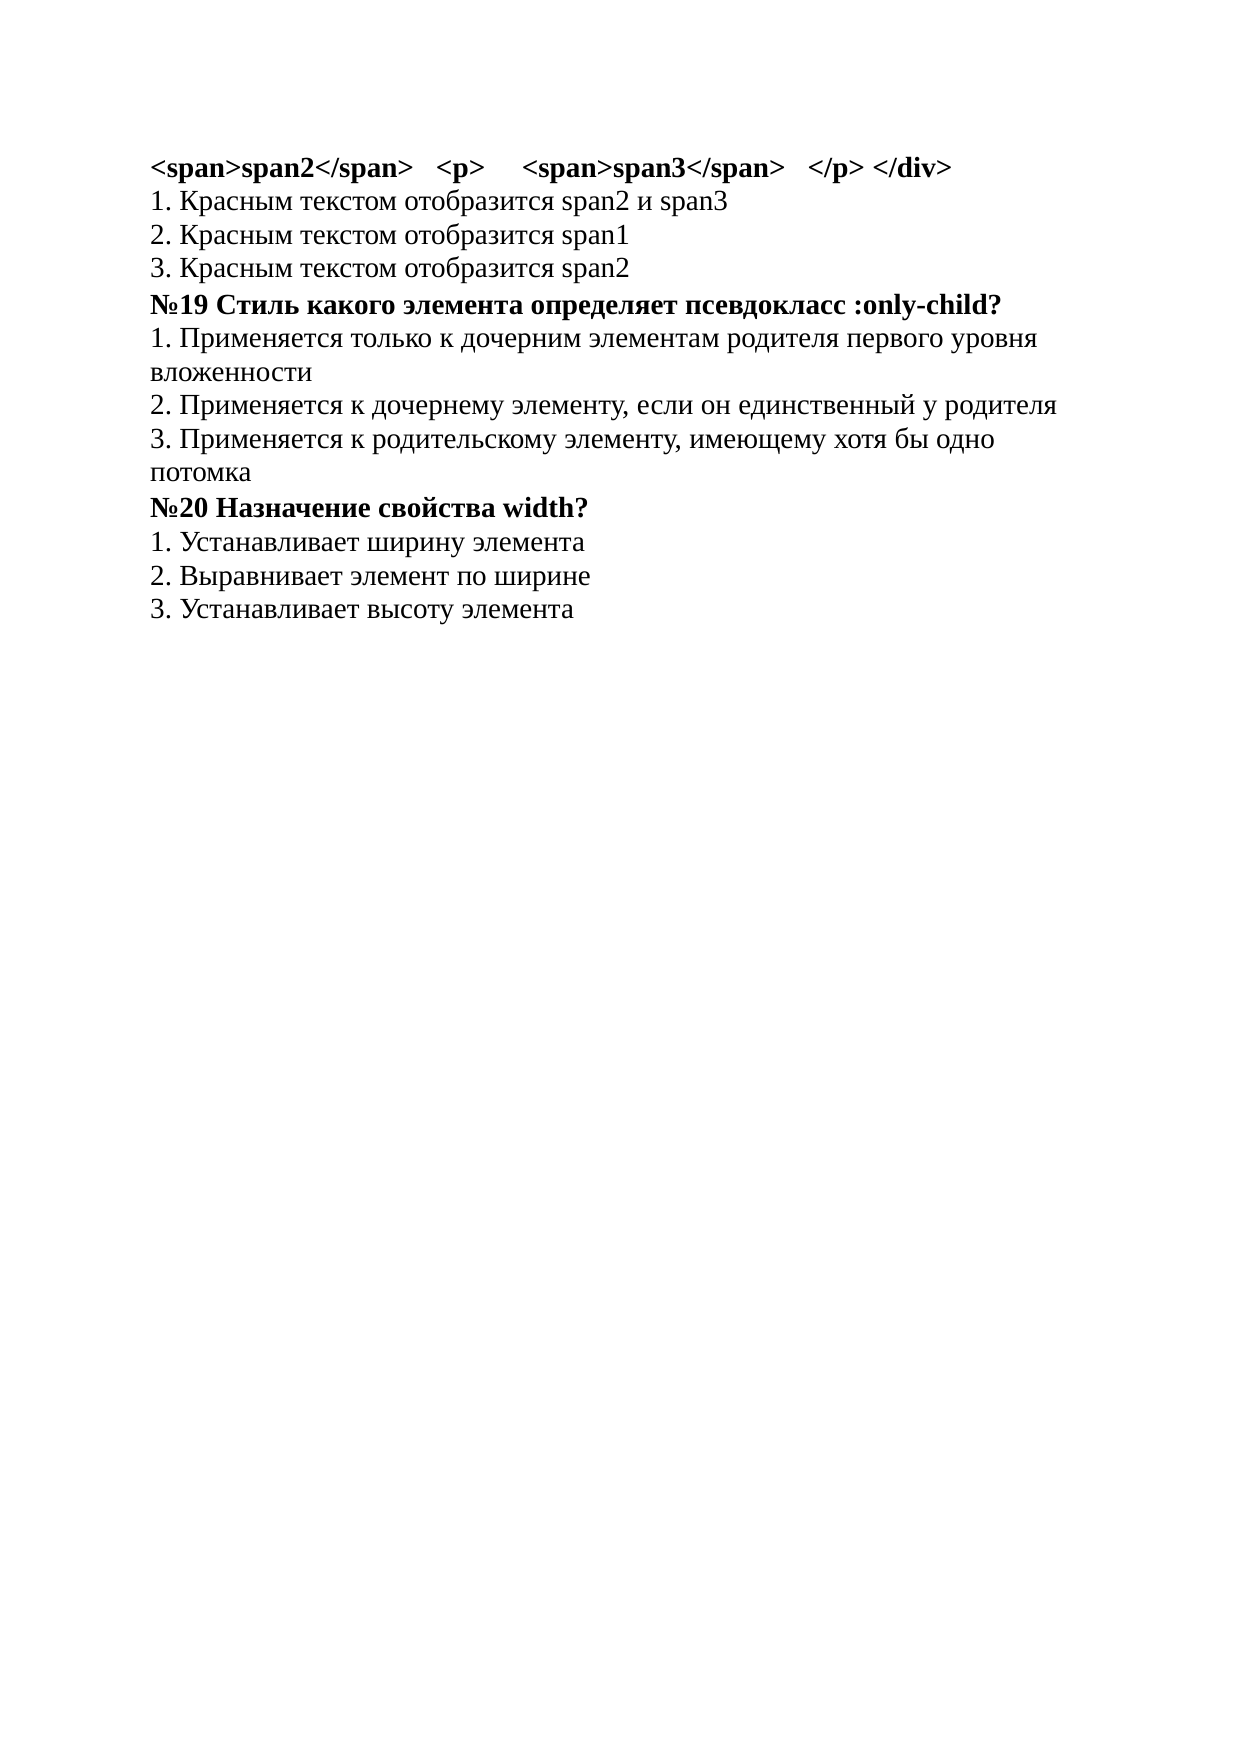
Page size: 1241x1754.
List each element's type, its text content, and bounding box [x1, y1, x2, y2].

text 2. Применяется к дочернему элементу, если он единственный у родителя [150, 387, 1090, 421]
text 3. Применяется к родительскому элементу, имеющему хотя бы одно потомка [150, 421, 1090, 488]
text <span>span2</span> <p> <span>span3</span> </p> </div> [150, 150, 1090, 183]
text №19 Стиль какого элемента определяет псевдокласс :only-child? [150, 287, 1090, 320]
text 2. Красным текстом отобразится span1 [150, 217, 1090, 251]
text 1. Применяется только к дочерним элементам родителя первого уровня вложенности [150, 320, 1090, 387]
text 2. Выравнивает элемент по ширине [150, 558, 1090, 591]
text 1. Красным текстом отобразится span2 и span3 [150, 183, 1090, 217]
text 3. Устанавливает высоту элемента [150, 591, 1090, 625]
text 1. Устанавливает ширину элемента [150, 524, 1090, 558]
text №20 Назначение свойства width? [150, 491, 1090, 524]
text 3. Красным текстом отобразится span2 [150, 251, 1090, 284]
